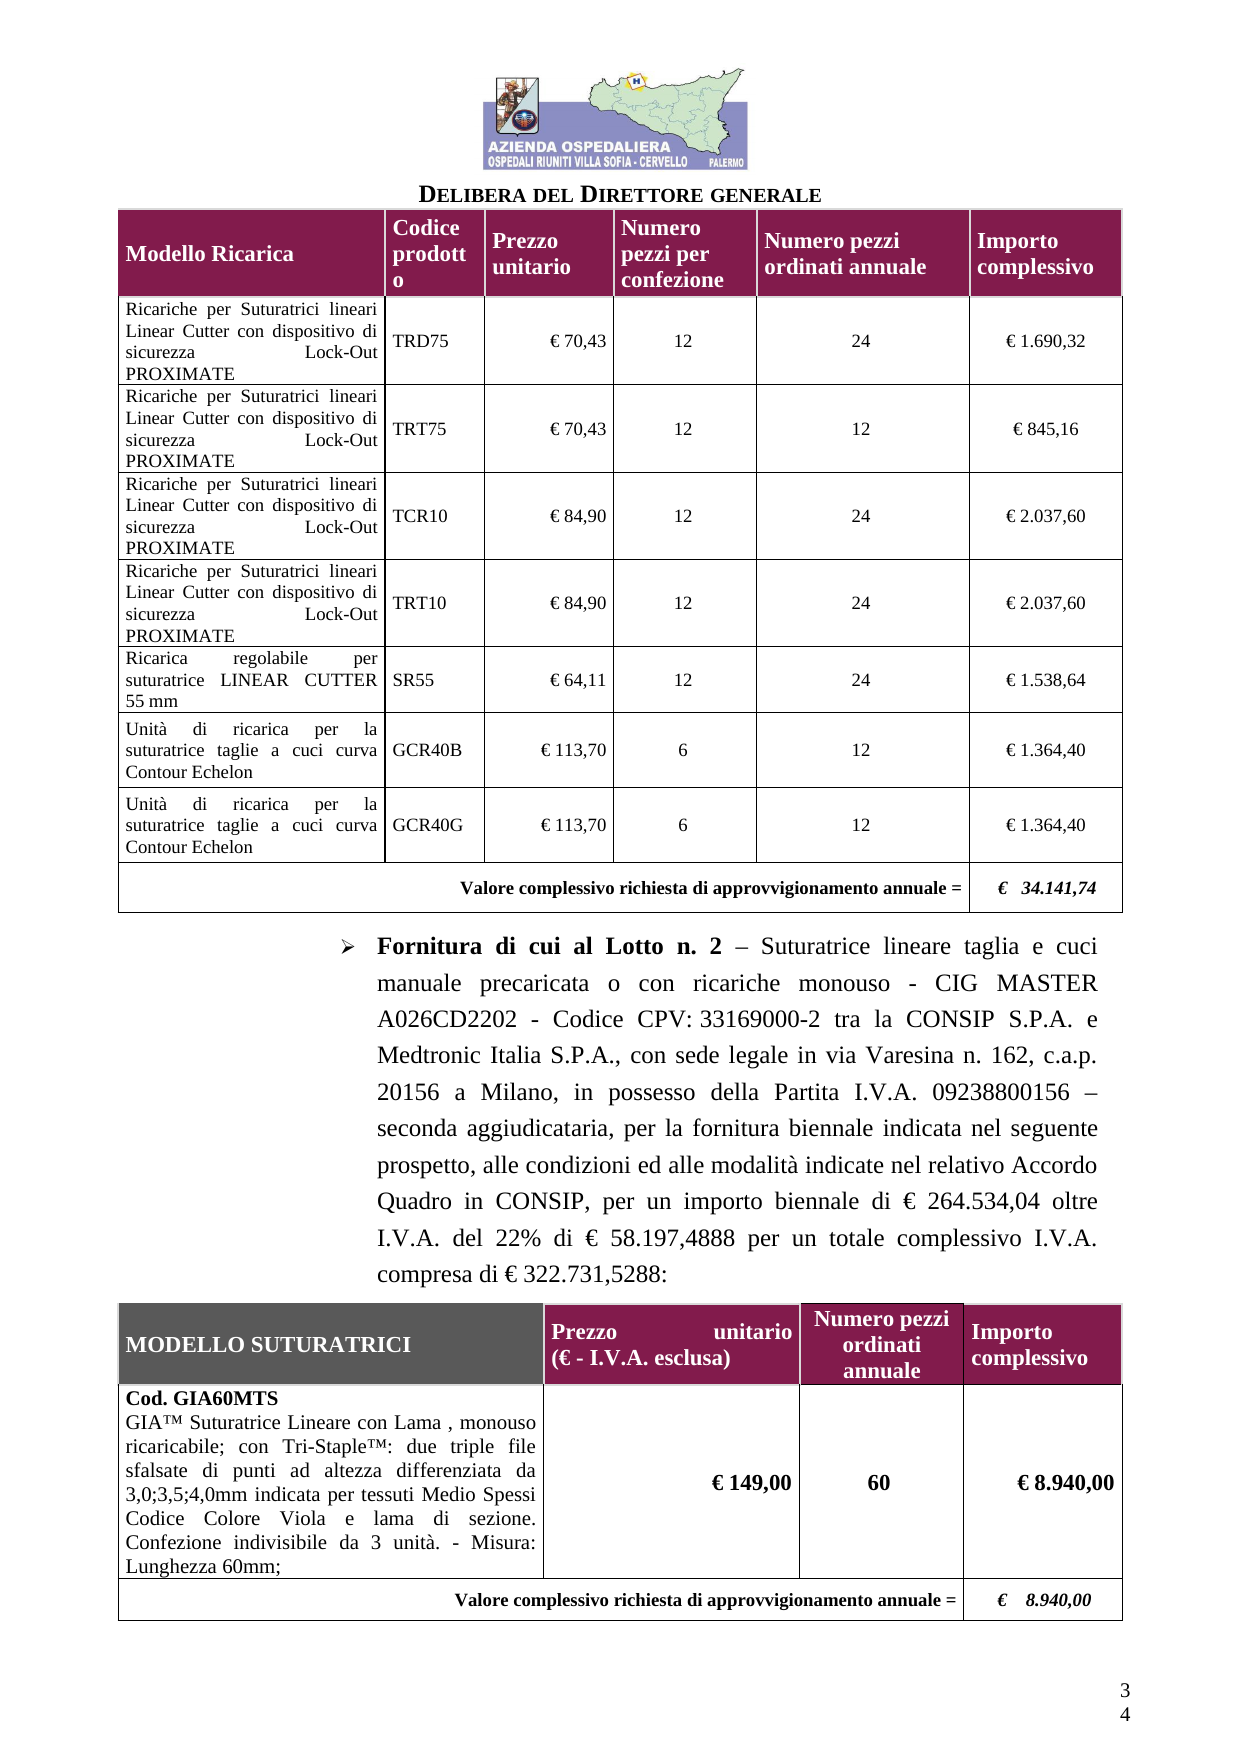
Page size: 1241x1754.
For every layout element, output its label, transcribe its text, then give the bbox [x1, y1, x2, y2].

table_cell Unità di ricarica per la suturatrice taglie a cuci curva Contour Echelon [119, 788, 384, 862]
table_cell 24 [757, 560, 969, 646]
table_cell 24 [757, 647, 969, 712]
table_cell Modello Ricarica [118, 210, 384, 296]
table_cell 24 [757, 473, 969, 559]
table_cell Unità di ricarica per la suturatrice taglie a cuci curva Contour Echelon [119, 713, 384, 787]
table_cell € 149,00 [544, 1386, 799, 1578]
table_cell Prezzo unitario [486, 210, 613, 296]
table_cell 6 [614, 788, 756, 862]
table_cell TCR10 [386, 473, 484, 559]
table_cell € 84,90 [485, 473, 613, 559]
table_cell € 84,90 [485, 560, 613, 646]
table_cell 12 [614, 473, 756, 559]
table_cell SR55 [386, 647, 484, 712]
table_cell Ricariche per Suturatrici lineari Linear Cutter con dispositivo di sicurezza Lock-Out PROXIMATE [119, 560, 384, 646]
table_cell Importo complessivo [971, 210, 1121, 296]
table_cell Valore complessivo richiesta di approvvigionamento annuale = [119, 863, 969, 912]
table_header Numero pezzi ordinati annuale [801, 1304, 963, 1384]
table_cell Numero pezzi ordinati annuale [758, 210, 969, 296]
table_cell 12 [757, 385, 969, 472]
table_cell GCR40B [386, 713, 484, 787]
table_cell 12 [614, 385, 756, 472]
table_cell Ricariche per Suturatrici lineari Linear Cutter con dispositivo di sicurezza Lock-Out PROXIMATE [119, 385, 384, 472]
table_cell € 34.141,74 [970, 863, 1122, 912]
table_cell Cod. GIA60MTS GIA™ Suturatrice Lineare con Lama , monouso ricaricabile; con Tri-Staple™: due triple file sfalsate di punti ad altezza differenziata da 3,0;3,5;4,0mm indicata per tessuti Medio Spessi Codice Colore Viola e lama di sezione. Confezione indivisibile da 3 unità. - Misura: Lunghezza 60mm; [119, 1386, 543, 1578]
table_cell € 1.364,40 [970, 788, 1122, 862]
table_header Importo complessivo [964, 1305, 1121, 1384]
table_cell Codice prodotto [386, 210, 484, 296]
table_cell € 845,16 [970, 385, 1122, 472]
table_cell 6 [614, 713, 756, 787]
table_cell € 8.940,00 [964, 1385, 1122, 1578]
table_cell Ricariche per Suturatrici lineari Linear Cutter con dispositivo di sicurezza Lock-Out PROXIMATE [119, 473, 384, 559]
table_cell € 2.037,60 [970, 560, 1122, 646]
table_cell € 113,70 [485, 713, 613, 787]
table_cell 24 [757, 298, 969, 384]
table_cell € 1.538,64 [970, 647, 1122, 712]
table_cell 12 [757, 713, 969, 787]
table_cell TRT75 [386, 385, 484, 472]
table_cell 12 [614, 560, 756, 646]
table_cell € 8.940,00 [964, 1579, 1122, 1620]
table_cell 60 [800, 1385, 963, 1578]
table_cell Numero pezzi per confezione [615, 210, 756, 296]
list Fornitura di cui al Lotto n. 2 – Suturatrice lineare taglia e cuci manuale precaricata o con ricariche monouso - CIG MASTER A026CD2202 - Codice CPV: 33169000-2 tra la CONSIP S.P.A. e Medtronic Italia S.P.A., con sede legale in via Varesina n. 162, c.a.p. 20156 a Milano, in possesso della Partita I.V.A. 09238800156 – seconda aggiudicataria, per la fornitura biennale indicata nel seguente prospetto, alle condizioni ed alle modalità indicate nel relativo Accordo Quadro in CONSIP, per un importo biennale di € 264.534,04 oltre I.V.A. del 22% di € 58.197,4888 per un totale complessivo I.V.A. compresa di € 322.731,5288: [339, 925, 1098, 1290]
table_cell Ricarica regolabile per suturatrice LINEAR CUTTER 55 mm [119, 647, 384, 712]
table_header MODELLO SUTURATRICI [119, 1303, 543, 1384]
table_cell 12 [757, 788, 969, 862]
table_cell 12 [614, 298, 756, 384]
table_cell 12 [614, 647, 756, 712]
table_cell € 1.690,32 [970, 298, 1122, 384]
table_cell € 2.037,60 [970, 473, 1122, 559]
table_header Prezzo unitario (€ - I.V.A. esclusa) [545, 1305, 799, 1384]
table_cell TRD75 [386, 298, 484, 384]
table_cell Valore complessivo richiesta di approvvigionamento annuale = [119, 1579, 963, 1620]
table_cell GCR40G [386, 788, 484, 862]
table_cell € 64,11 [485, 647, 613, 712]
table_cell € 113,70 [485, 788, 613, 862]
table_cell € 70,43 [485, 385, 613, 472]
table_cell € 70,43 [485, 298, 613, 384]
table_cell TRT10 [386, 560, 484, 646]
table_cell € 1.364,40 [970, 713, 1122, 787]
table_cell Ricariche per Suturatrici lineari Linear Cutter con dispositivo di sicurezza Lock-Out PROXIMATE [119, 298, 384, 384]
